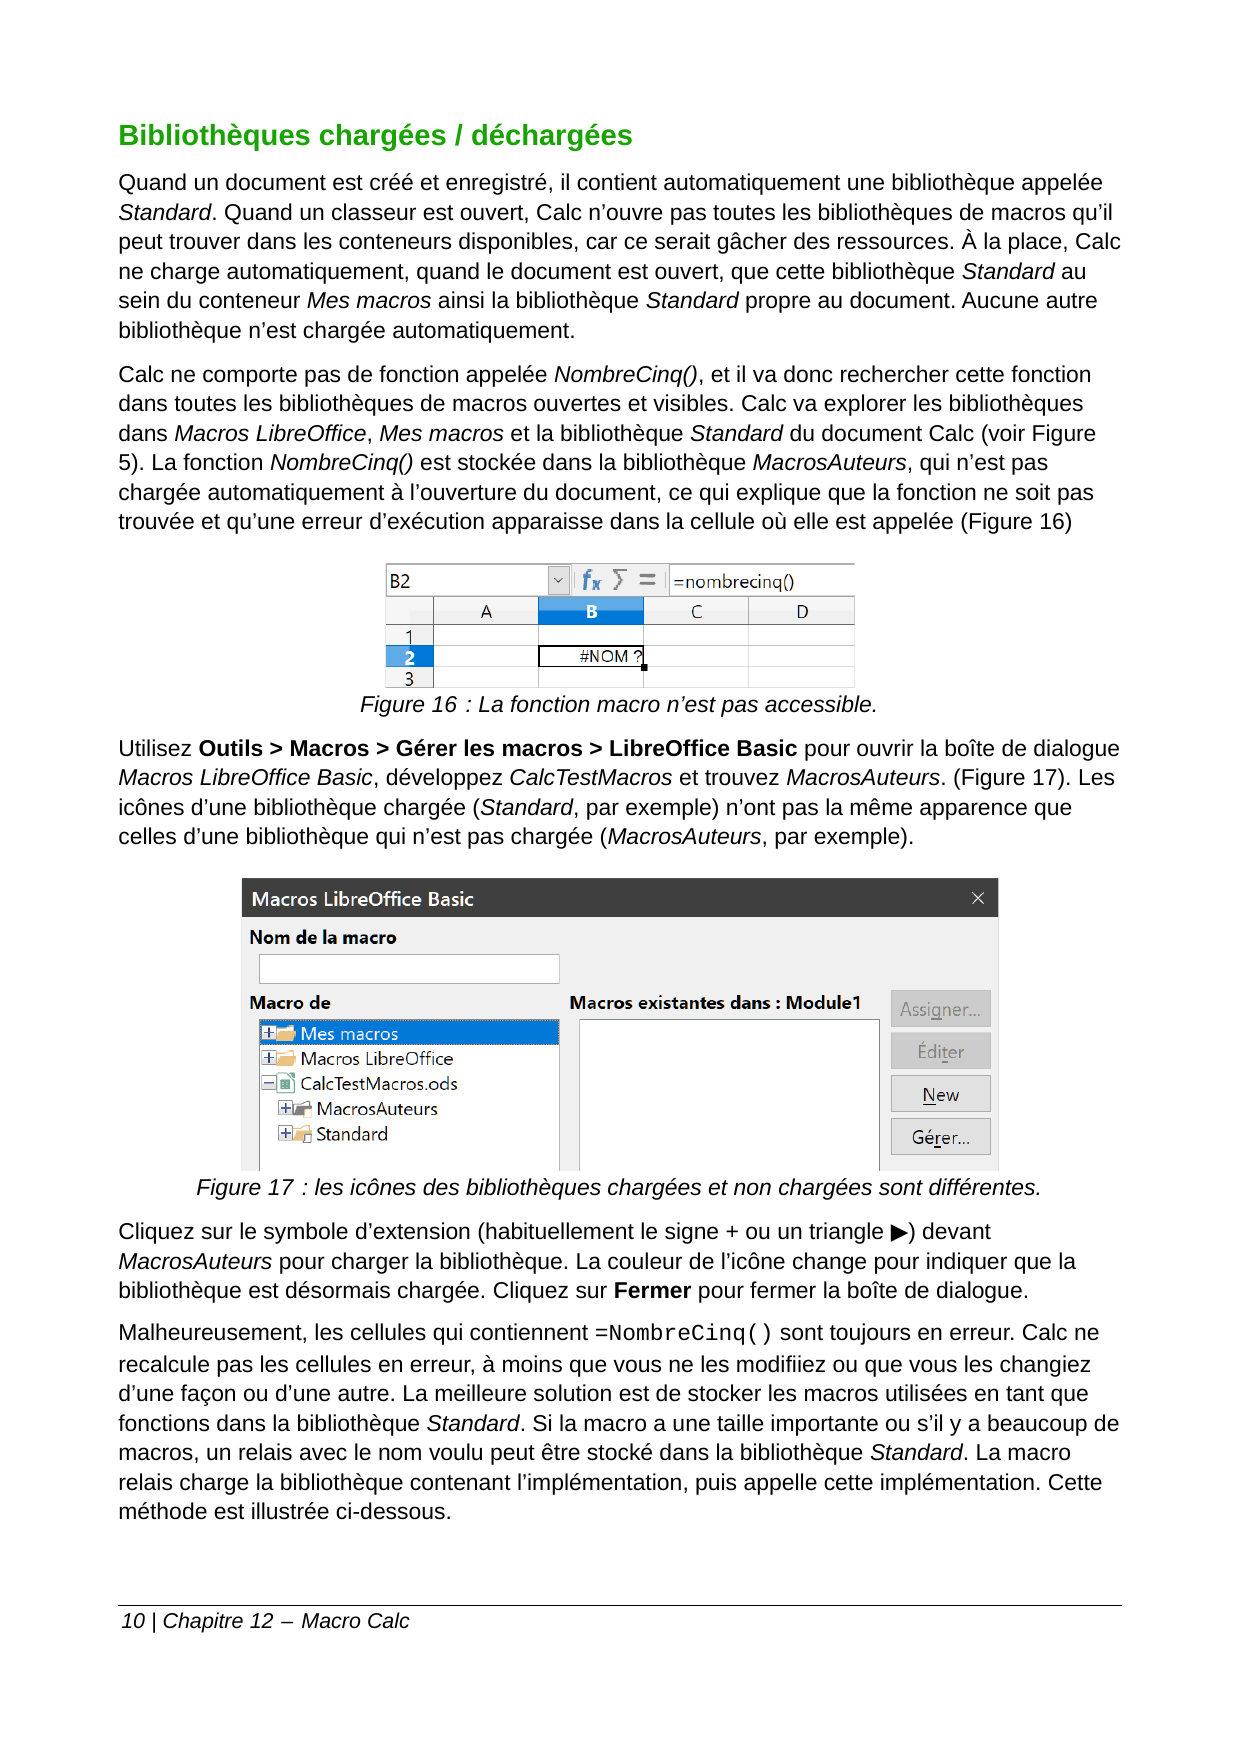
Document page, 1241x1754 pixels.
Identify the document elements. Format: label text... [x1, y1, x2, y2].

text Malheureusement, les cellules qui contiennent =NombreCinq() sont toujours en erreur. Calc ne recalcule pas les cellules en erreur, à moins que vous ne les modifiiez ou que vous les changiez d’une façon ou d’une autre. La meilleure solution est de stocker les macros utilisées en tant que fonctions dans la bibliothèque Standard. Si la macro a une taille importante ou s’il y a beaucoup de macros, un relais avec le nom voulu peut être stocké dans la bibliothèque Standard. La macro relais charge la bibliothèque contenant l’implémentation, puis appelle cette implémentation. Cette méthode est illustrée ci-dessous. [118, 1318, 1122, 1524]
text Figure 17 : les icônes des bibliothèques chargées et non chargées sont différentes. [118, 1171, 1122, 1200]
text Calc ne comporte pas de fonction appelée NombreCinq(), et il va donc rechercher cette fonction dans toutes les bibliothèques de macros ouvertes et visibles. Calc va explorer les bibliothèques dans Macros LibreOffice, Mes macros et la bibliothèque Standard du document Calc (voir Figure 5). La fonction NombreCinq() est stockée dans la bibliothèque MacrosAuteurs, qui n’est pas chargée automatiquement à l’ouverture du document, ce qui explique que la fonction ne soit pas trouvée et qu’une erreur d’exécution apparaisse dans la cellule où elle est appelée (Figure 16) [118, 358, 1122, 534]
picture [241, 878, 999, 1171]
text Cliquez sur le symbole d’extension (habituellement le signe + ou un triangle ▶) devant MacrosAuteurs pour charger la bibliothèque. La couleur de l’icône change pour indiquer que la bibliothèque est désormais chargée. Cliquez sur Fermer pour fermer la boîte de dialogue. [118, 1215, 1122, 1303]
picture [385, 563, 855, 688]
text Utilisez Outils > Macros > Gérer les macros > LibreOffice Basic pour ouvrir la boîte de dialogue Macros LibreOffice Basic, développez CalcTestMacros et trouvez MacrosAuteurs. (Figure 17). Les icônes d’une bibliothèque chargée (Standard, par exemple) n’ont pas la même apparence que celles d’une bibliothèque qui n’est pas chargée (MacrosAuteurs, par exemple). [118, 732, 1122, 849]
subtitle Bibliothèques chargées / déchargées [118, 118, 1122, 152]
text Quand un document est créé et enregistré, il contient automatiquement une bibliothèque appelée Standard. Quand un classeur est ouvert, Calc n’ouvre pas toutes les bibliothèques de macros qu’il peut trouver dans les conteneurs disponibles, car ce serait gâcher des ressources. À la place, Calc ne charge automatiquement, quand le document est ouvert, que cette bibliothèque Standard au sein du conteneur Mes macros ainsi la bibliothèque Standard propre au document. Aucune autre bibliothèque n’est chargée automatiquement. [118, 166, 1122, 343]
text Figure 16 : La fonction macro n’est pas accessible. [118, 687, 1122, 717]
